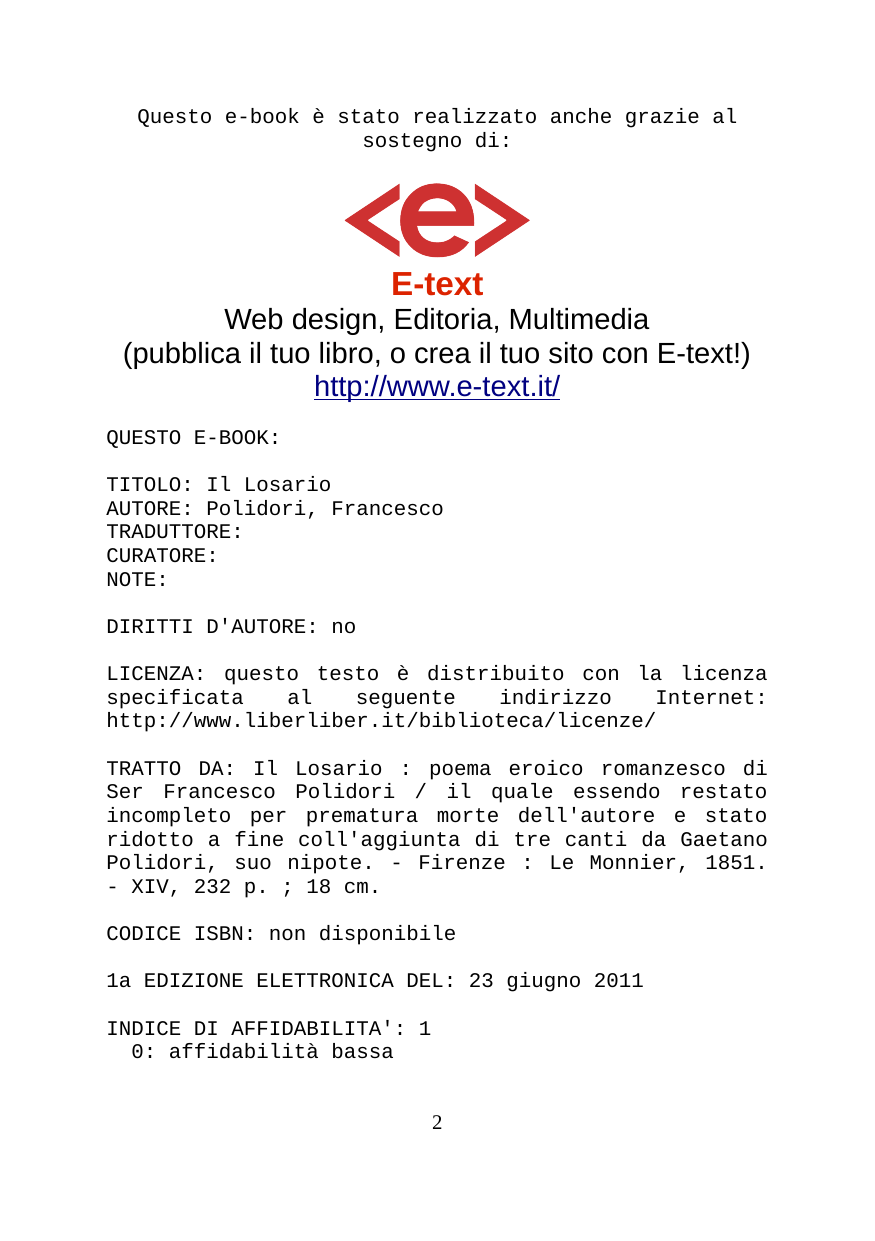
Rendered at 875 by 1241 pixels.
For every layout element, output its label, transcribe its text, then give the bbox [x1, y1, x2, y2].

text Questo e-book è stato realizzato anche grazie al sostegno di: [106, 106, 768, 153]
text http://www.e-text.it/ [106, 369, 768, 403]
text NOTE: [106, 568, 768, 592]
text CODICE ISBN: non disponibile [106, 923, 768, 947]
text TITOLO: Il Losario [106, 474, 768, 498]
picture [343, 183, 531, 258]
text TRATTO DA: Il Losario : poema eroico romanzesco di Ser Francesco Polidori / il quale essendo restato incompleto per prematura morte dell'autore e stato ridotto a fine coll'aggiunta di tre canti da Gaetano Polidori, suo nipote. - Firenze : Le Monnier, 1851. - XIV, 232 p. ; 18 cm. [106, 758, 768, 899]
text QUESTO E-BOOK: [106, 427, 768, 450]
text 1a EDIZIONE ELETTRONICA DEL: 23 giugno 2011 [106, 971, 768, 994]
text AUTORE: Polidori, Francesco [106, 498, 768, 521]
text INDICE DI AFFIDABILITA': 1 [106, 1018, 768, 1041]
text 0: affidabilità bassa [106, 1041, 768, 1065]
text CURATORE: [106, 545, 768, 568]
text LICENZA: questo testo è distribuito con la licenza specificata al seguente indirizzo Internet: http://www.liberliber.it/biblioteca/licenze/ [106, 663, 768, 734]
text TRADUTTORE: [106, 521, 768, 545]
text E-text [106, 264, 768, 302]
text (pubblica il tuo libro, o crea il tuo sito con E-text!) [106, 336, 768, 369]
text DIRITTI D'AUTORE: no [106, 616, 768, 639]
text Web design, Editoria, Multimedia [106, 302, 768, 336]
